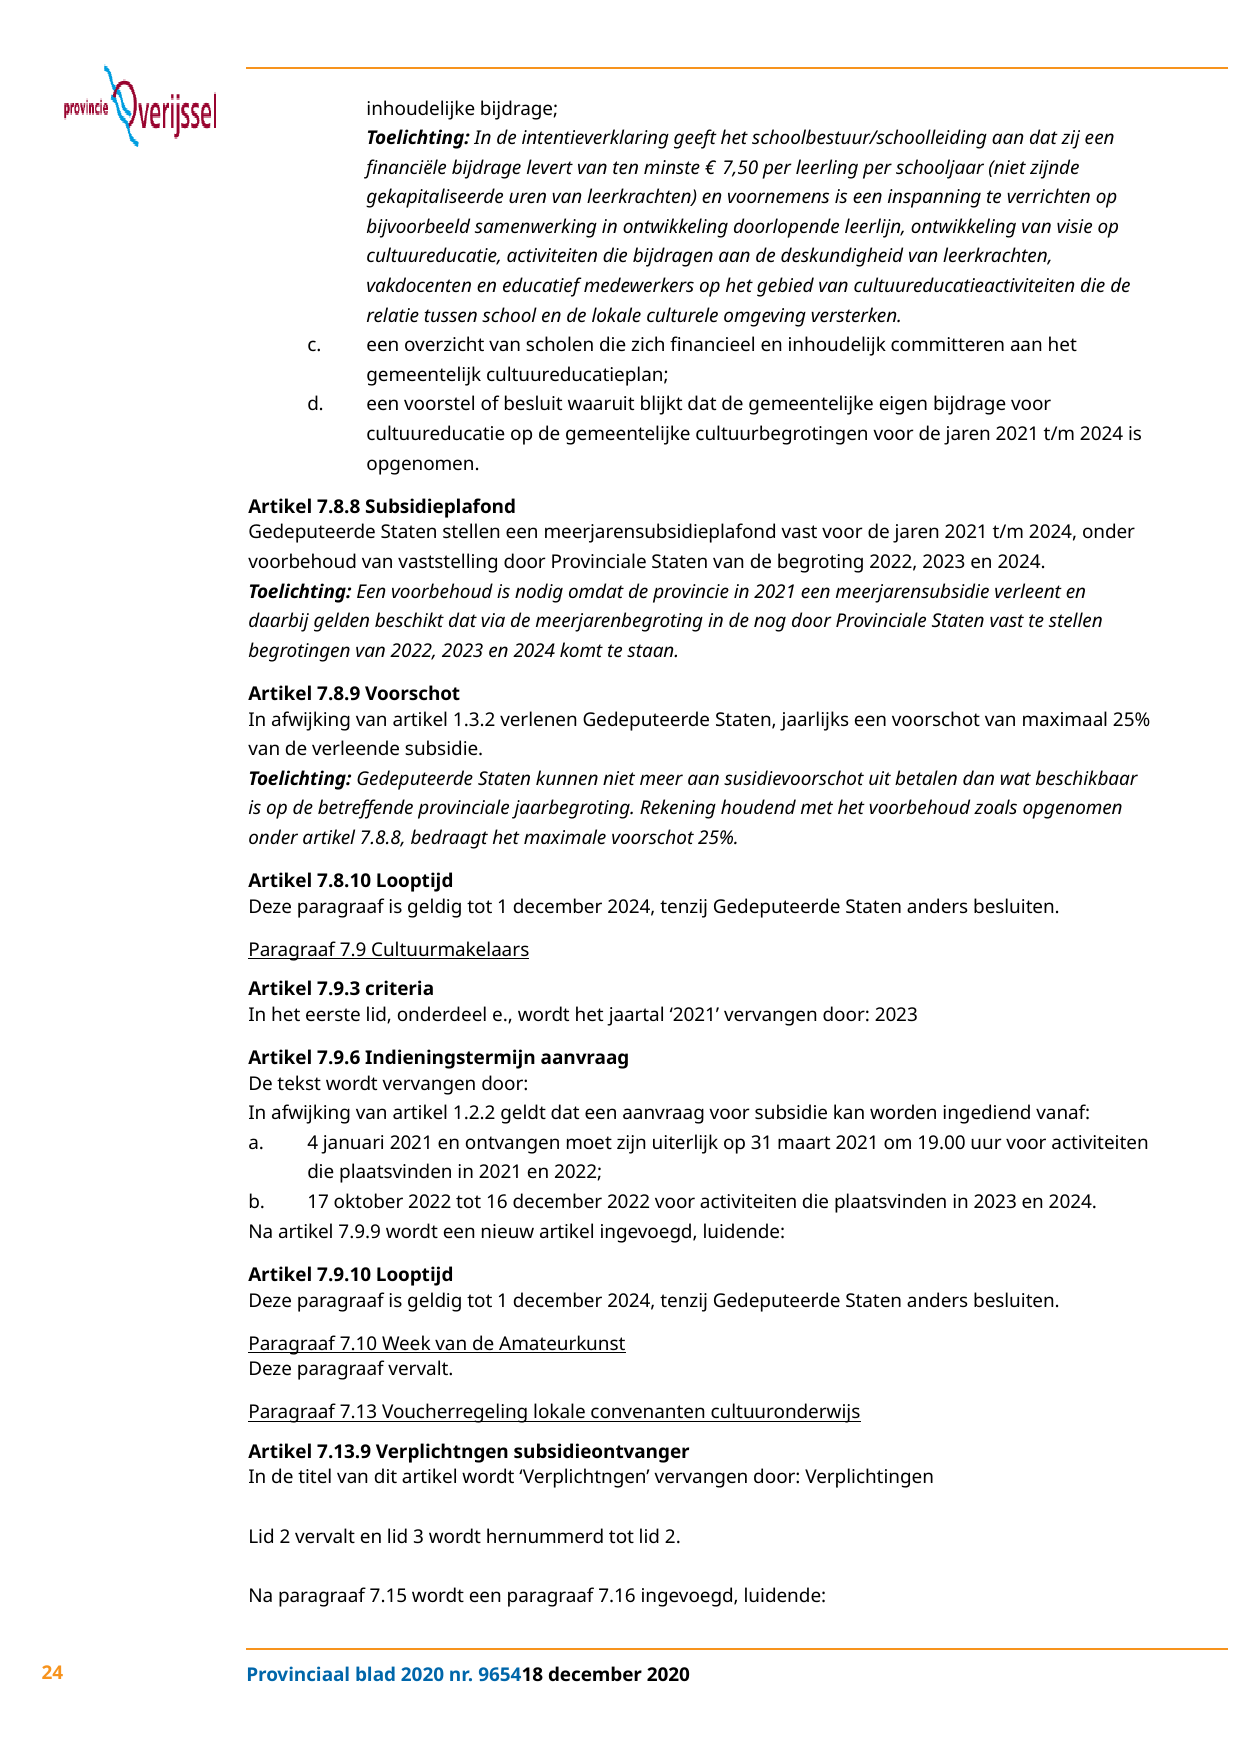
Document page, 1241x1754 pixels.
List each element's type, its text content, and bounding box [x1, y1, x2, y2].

text In de titel van dit artikel wordt ‘Verplichtngen’ vervangen door: Verplichtingen [248, 1464, 1152, 1489]
text In het eerste lid, onderdeel e., wordt het jaartal ‘2021’ vervangen door: 2023 [248, 1001, 1152, 1027]
text De tekst wordt vervangen door: [248, 1070, 1152, 1096]
text Gedeputeerde Staten stellen een meerjarensubsidieplafond vast voor de jaren 2021 t/m 2024, onder voorbehoud van vaststelling door Provinciale Staten van de begroting 2022, 2023 en 2024. [248, 519, 1152, 574]
list een overzicht van scholen die zich financieel en inhoudelijk committeren aan het gemeentelijk cultuureducatieplan; [307, 331, 1152, 387]
list 17 oktober 2022 tot 16 december 2022 voor activiteiten die plaatsvinden in 2023 en 2024. [248, 1188, 1152, 1214]
list inhoudelijke bijdrage; [307, 95, 1152, 121]
text Deze paragraaf vervalt. [248, 1356, 1152, 1381]
text Toelichting: Gedeputeerde Staten kunnen niet meer aan susidievoorschot uit betalen dan wat beschikbaar is op de betreffende provinciale jaarbegroting. Rekening houdend met het voorbehoud zoals opgenomen onder artikel 7.8.8, bedraagt het maximale voorschot 25%. [248, 765, 1152, 850]
text Artikel 7.8.9 Voorschot [248, 680, 1152, 706]
text Artikel 7.8.10 Looptijd [248, 867, 1152, 893]
text Paragraaf 7.13 Voucherregeling lokale convenanten cultuuronderwijs [248, 1399, 1152, 1424]
list Toelichting: In de intentieverklaring geeft het schoolbestuur/schoolleiding aan dat zij een financiële bijdrage levert van ten minste € 7,50 per leerling per schooljaar (niet zijnde gekapitaliseerde uren van leerkrachten) en voornemens is een inspanning te verrichten op bijvoorbeeld samenwerking in ontwikkeling doorlopende leerlijn, ontwikkeling van visie op cultuureducatie, activiteiten die bijdragen aan de deskundigheid van leerkrachten, vakdocenten en educatief medewerkers op het gebied van cultuureducatieactiviteiten die de relatie tussen school en de lokale culturele omgeving versterken. [307, 124, 1152, 328]
text Artikel 7.9.3 criteria [248, 975, 1152, 1001]
text Deze paragraaf is geldig tot 1 december 2024, tenzij Gedeputeerde Staten anders besluiten. [248, 1287, 1152, 1312]
text Lid 2 vervalt en lid 3 wordt hernummerd tot lid 2. [248, 1523, 1152, 1549]
text Deze paragraaf is geldig tot 1 december 2024, tenzij Gedeputeerde Staten anders besluiten. [248, 893, 1152, 919]
text Artikel 7.9.10 Looptijd [248, 1261, 1152, 1287]
list 4 januari 2021 en ontvangen moet zijn uiterlijk op 31 maart 2021 om 19.00 uur voor activiteiten die plaatsvinden in 2021 en 2022; [248, 1129, 1152, 1184]
text In afwijking van artikel 1.3.2 verlenen Gedeputeerde Staten, jaarlijks een voorschot van maximaal 25% van de verleende subsidie. [248, 706, 1152, 761]
text Paragraaf 7.10 Week van de Amateurkunst [248, 1330, 1152, 1356]
text Artikel 7.8.8 Subsidieplafond [248, 493, 1152, 519]
picture [41, 47, 231, 172]
text Artikel 7.13.9 Verplichtngen subsidieontvanger [248, 1438, 1152, 1464]
text Na paragraaf 7.15 wordt een paragraaf 7.16 ingevoegd, luidende: [248, 1582, 1152, 1608]
text Na artikel 7.9.9 wordt een nieuw artikel ingevoegd, luidende: [248, 1218, 1152, 1244]
text In afwijking van artikel 1.2.2 geldt dat een aanvraag voor subsidie kan worden ingediend vanaf: [248, 1099, 1152, 1125]
text Artikel 7.9.6 Indieningstermijn aanvraag [248, 1044, 1152, 1070]
text Paragraaf 7.9 Cultuurmakelaars [248, 936, 1152, 962]
text Toelichting: Een voorbehoud is nodig omdat de provincie in 2021 een meerjarensubsidie verleent en daarbij gelden beschikt dat via de meerjarenbegroting in de nog door Provinciale Staten vast te stellen begrotingen van 2022, 2023 en 2024 komt te staan. [248, 578, 1152, 663]
list een voorstel of besluit waaruit blijkt dat de gemeentelijke eigen bijdrage voor cultuureducatie op de gemeentelijke cultuurbegrotingen voor de jaren 2021 t/m 2024 is opgenomen. [307, 391, 1152, 476]
